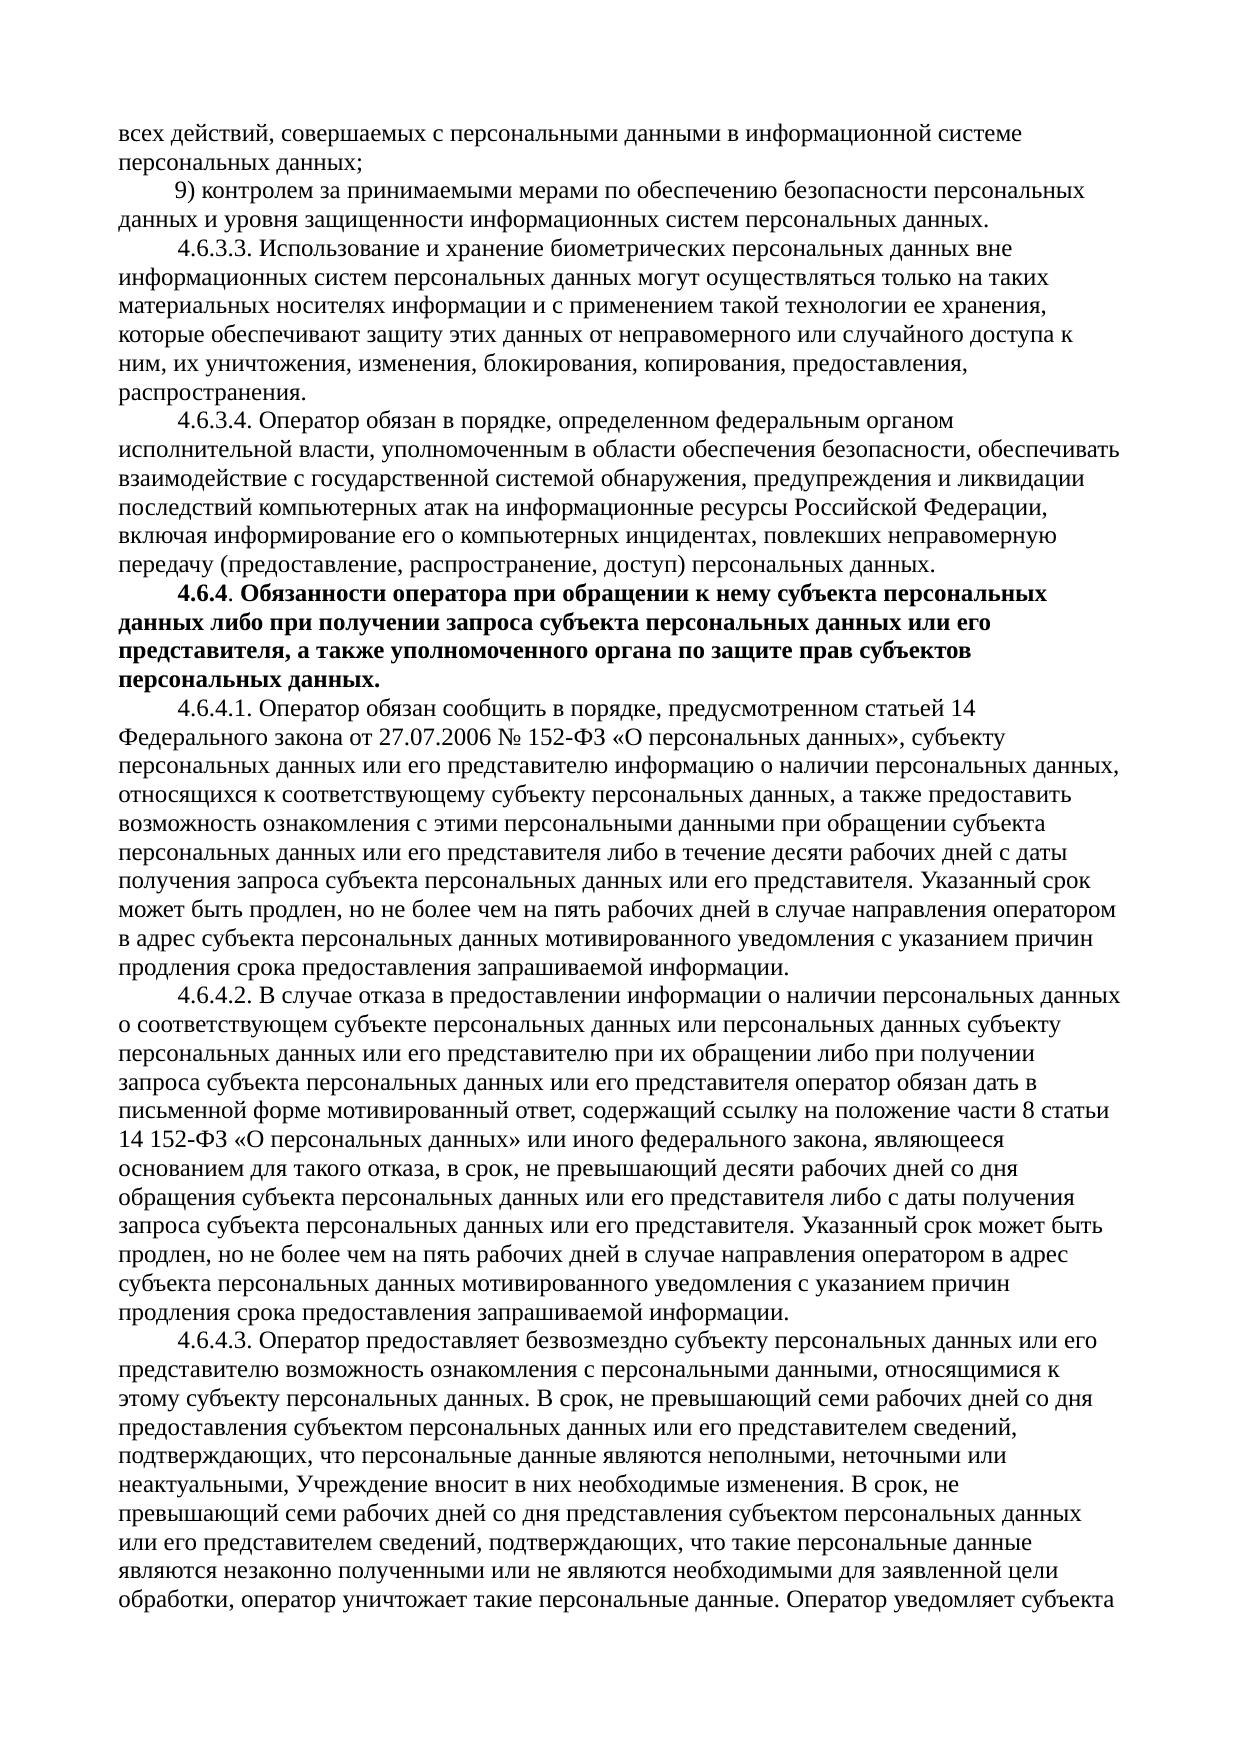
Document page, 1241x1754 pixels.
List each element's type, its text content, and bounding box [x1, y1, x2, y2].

text 4.6.4.1. Оператор обязан сообщить в порядке, предусмотренном статьей 14 Федерального закона от 27.07.2006 № 152-ФЗ «О персональных данных», субъекту персональных данных или его представителю информацию о наличии персональных данных, относящихся к соответствующему субъекту персональных данных, а также предоставить возможность ознакомления с этими персональными данными при обращении субъекта персональных данных или его представителя либо в течение десяти рабочих дней с даты получения запроса субъекта персональных данных или его представителя. Указанный срок может быть продлен, но не более чем на пять рабочих дней в случае направления оператором в адрес субъекта персональных данных мотивированного уведомления с указанием причин продления срока предоставления запрашиваемой информации. [118, 693, 1122, 981]
text всех действий, совершаемых с персональными данными в информационной системе персональных данных; 9) контролем за принимаемыми мерами по обеспечению безопасности персональных данных и уровня защищенности информационных систем персональных данных. [118, 118, 1122, 233]
text 4.6.4.2. В случае отказа в предоставлении информации о наличии персональных данных о соответствующем субъекте персональных данных или персональных данных субъекту персональных данных или его представителю при их обращении либо при получении запроса субъекта персональных данных или его представителя оператор обязан дать в письменной форме мотивированный ответ, содержащий ссылку на положение части 8 статьи 14 152-ФЗ «О персональных данных» или иного федерального закона, являющееся основанием для такого отказа, в срок, не превышающий десяти рабочих дней со дня обращения субъекта персональных данных или его представителя либо с даты получения запроса субъекта персональных данных или его представителя. Указанный срок может быть продлен, но не более чем на пять рабочих дней в случае направления оператором в адрес субъекта персональных данных мотивированного уведомления с указанием причин продления срока предоставления запрашиваемой информации. [118, 981, 1122, 1326]
text 4.6.3.4. Оператор обязан в порядке, определенном федеральным органом исполнительной власти, уполномоченным в области обеспечения безопасности, обеспечивать взаимодействие с государственной системой обнаружения, предупреждения и ликвидации последствий компьютерных атак на информационные ресурсы Российской Федерации, включая информирование его о компьютерных инцидентах, повлекших неправомерную передачу (предоставление, распространение, доступ) персональных данных. [118, 406, 1122, 578]
text 4.6.4.3. Оператор предоставляет безвозмездно субъекту персональных данных или его представителю возможность ознакомления с персональными данными, относящимися к этому субъекту персональных данных. В срок, не превышающий семи рабочих дней со дня предоставления субъектом персональных данных или его представителем сведений, подтверждающих, что персональные данные являются неполными, неточными или неактуальными, Учреждение вносит в них необходимые изменения. В срок, не превышающий семи рабочих дней со дня представления субъектом персональных данных или его представителем сведений, подтверждающих, что такие персональные данные являются незаконно полученными или не являются необходимыми для заявленной цели обработки, оператор уничтожает такие персональные данные. Оператор уведомляет субъекта [118, 1326, 1122, 1613]
text 4.6.3.3. Использование и хранение биометрических персональных данных вне информационных систем персональных данных могут осуществляться только на таких материальных носителях информации и с применением такой технологии ее хранения, которые обеспечивают защиту этих данных от неправомерного или случайного доступа к ним, их уничтожения, изменения, блокирования, копирования, предоставления, распространения. [118, 233, 1122, 406]
text 4.6.4. Обязанности оператора при обращении к нему субъекта персональных данных либо при получении запроса субъекта персональных данных или его представителя, а также уполномоченного органа по защите прав субъектов персональных данных. [118, 578, 1122, 693]
